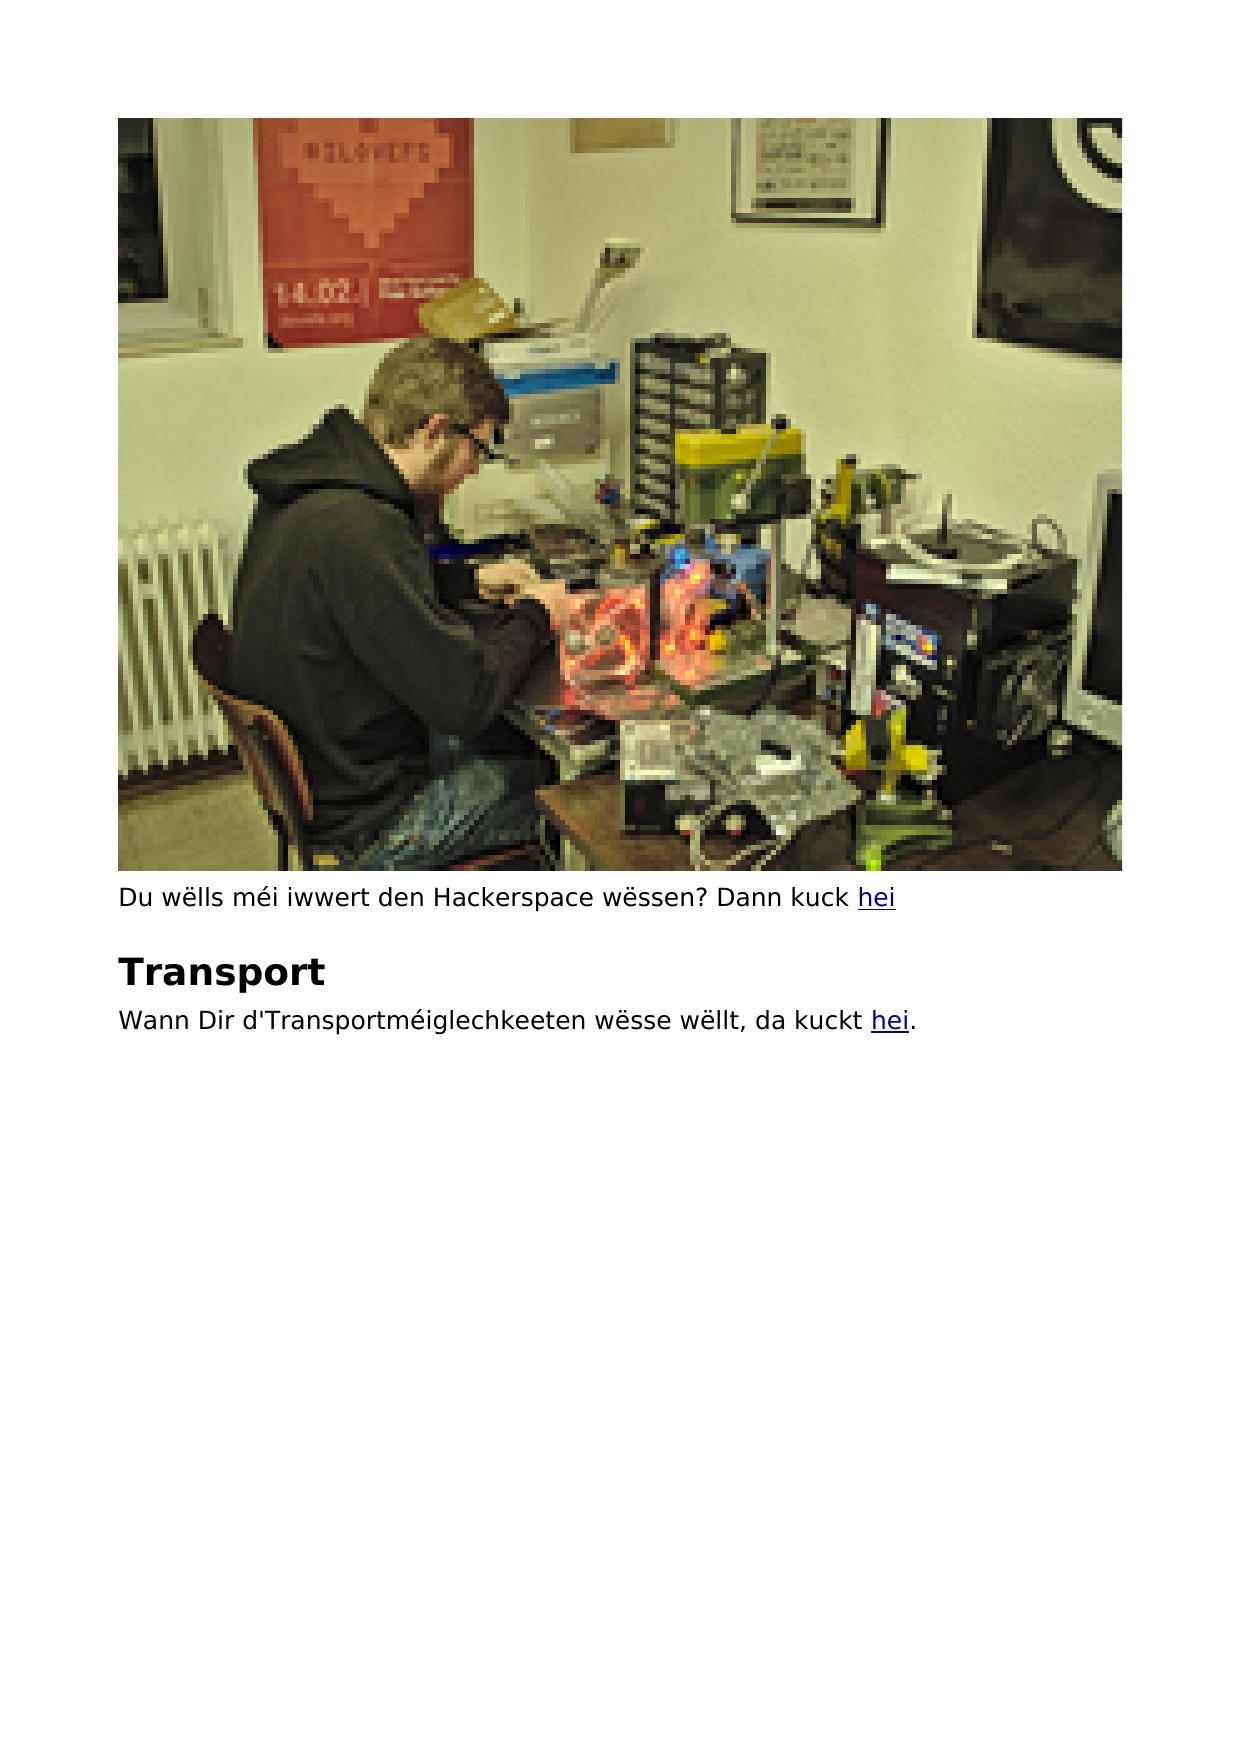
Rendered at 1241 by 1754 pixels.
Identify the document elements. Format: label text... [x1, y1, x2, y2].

picture [118, 118, 1123, 871]
text Du wëlls méi iwwert den Hackerspace wëssen? Dann kuck hei [118, 883, 1122, 913]
text Wann Dir d'Transportméiglechkeeten wësse wëllt, da kuckt hei. [118, 1006, 1122, 1036]
subtitle Transport [118, 950, 1122, 994]
